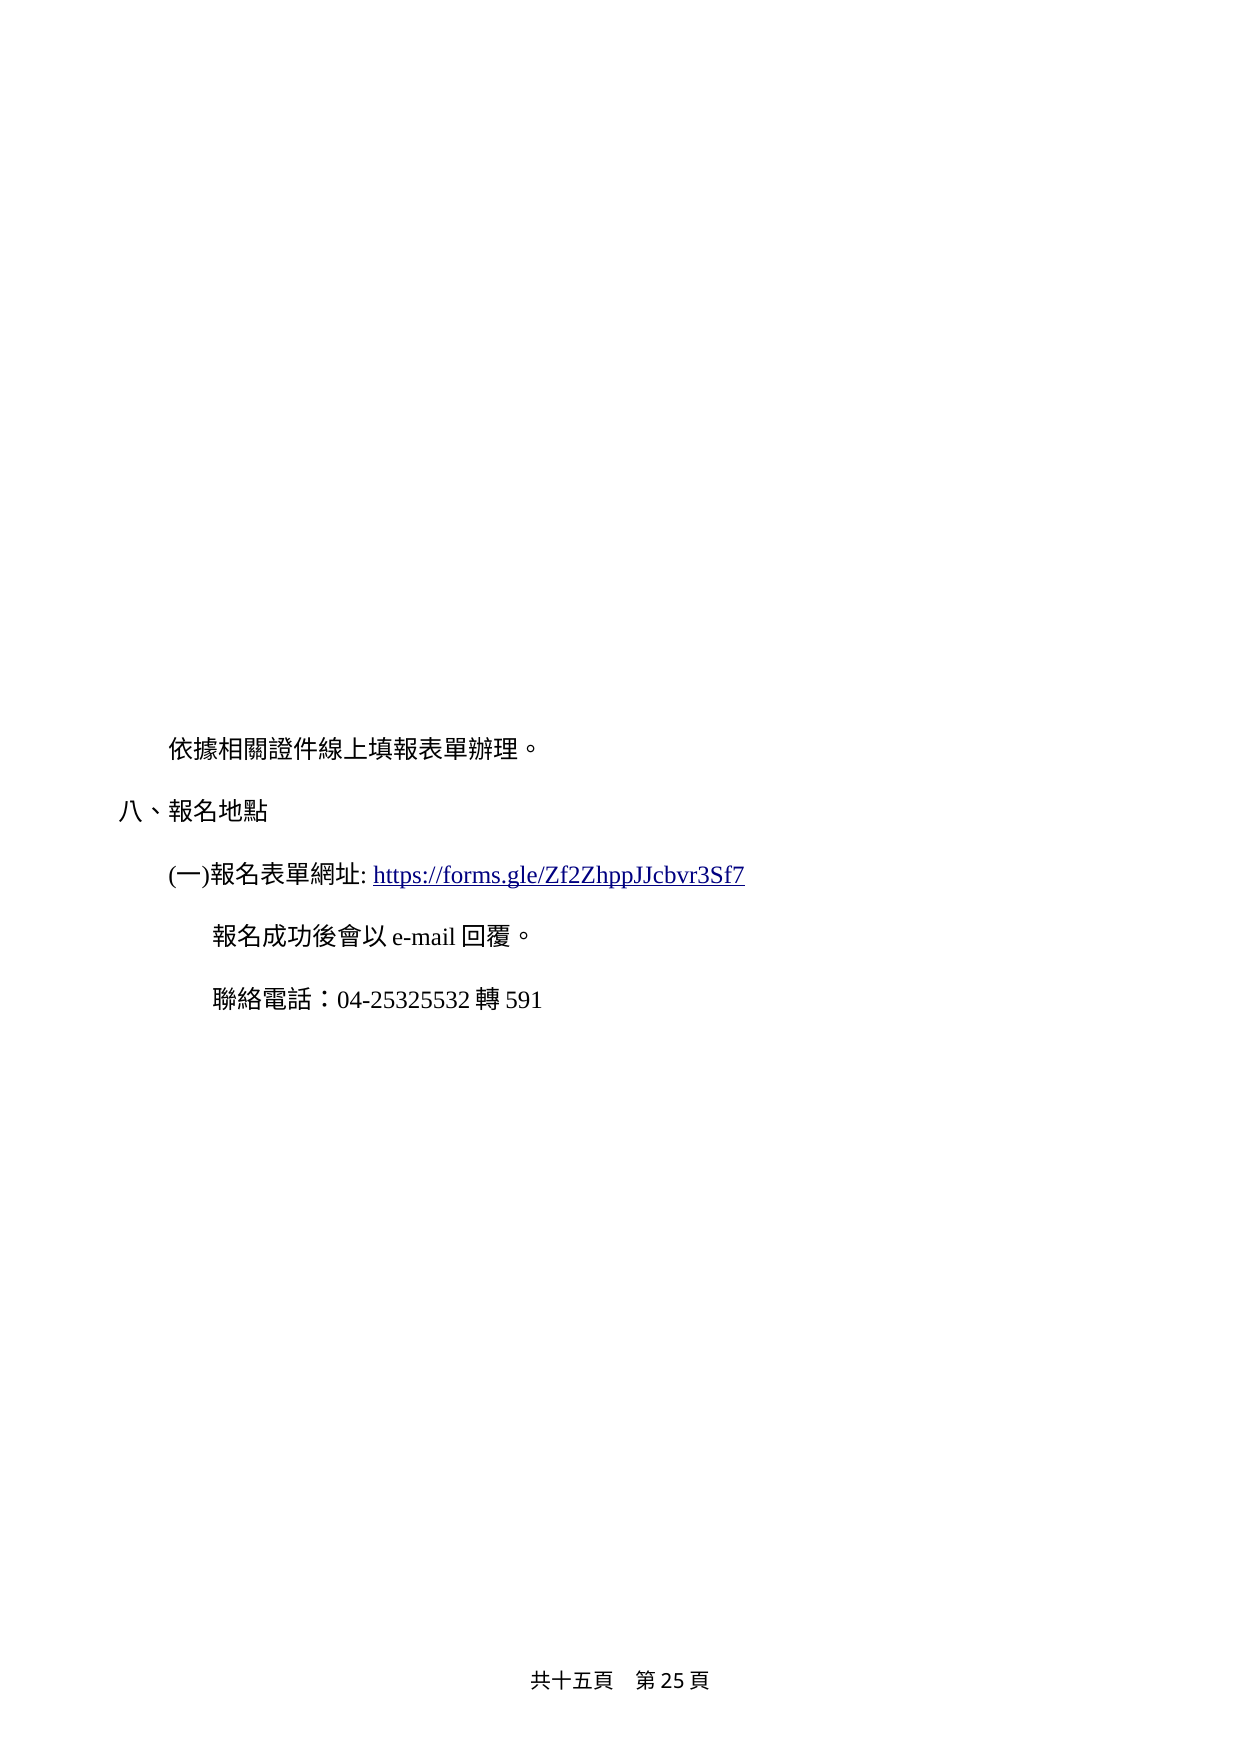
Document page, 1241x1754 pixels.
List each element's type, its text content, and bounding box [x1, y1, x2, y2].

text 報名成功後會以e-mail回覆。 [118, 893, 1122, 956]
text 依據相關證件線上填報表單辦理。 [118, 706, 1122, 768]
text 八、報名地點 (一)報名表單網址: https://forms.gle/Zf2ZhppJJcbvr3Sf7 [118, 768, 1122, 893]
text 聯絡電話：04-25325532轉591 [168, 956, 1122, 1018]
